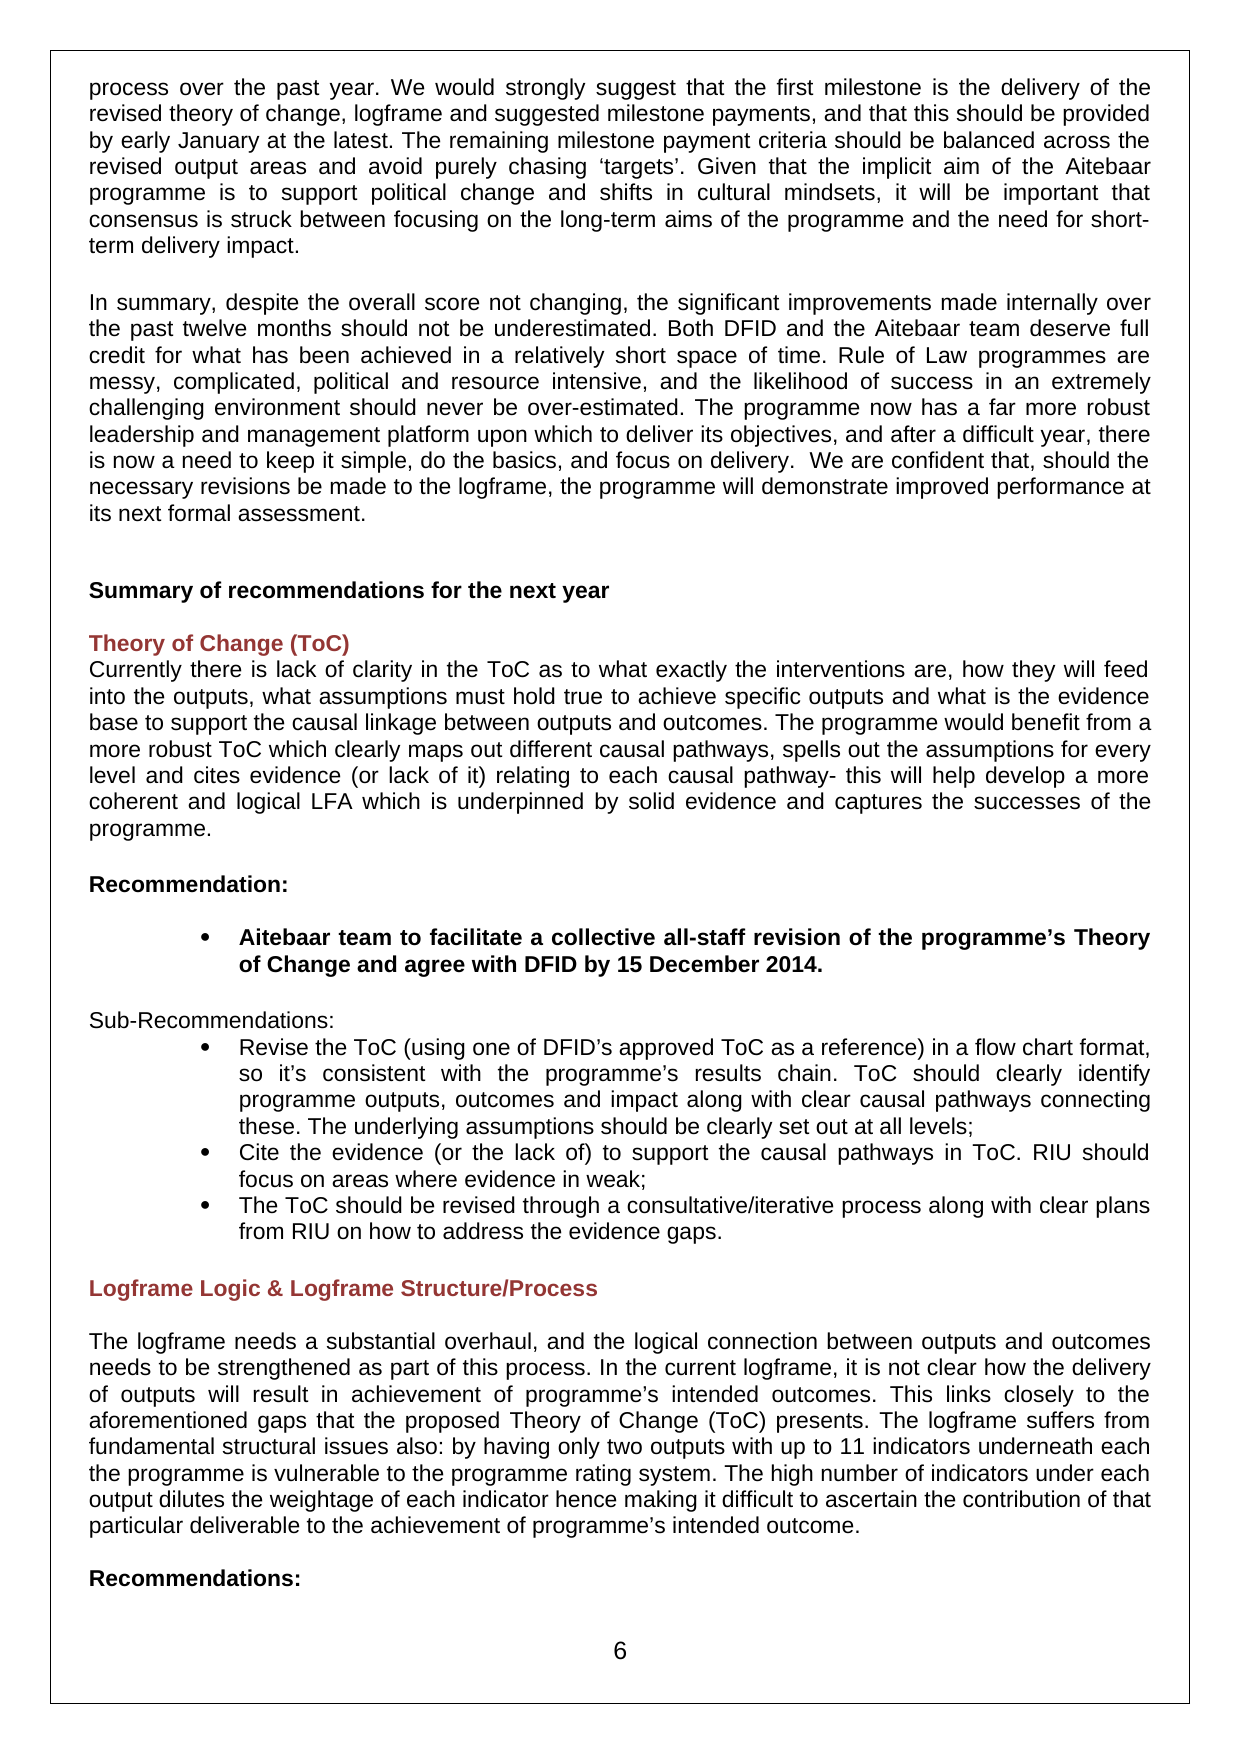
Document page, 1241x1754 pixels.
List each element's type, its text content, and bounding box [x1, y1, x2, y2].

text Recommendation: [89, 871, 1152, 898]
list The ToC should be revised through a consultative/iterative process along with clear plans from RIU on how to address the evidence gaps. [201, 1192, 1152, 1244]
text process over the past year. We would strongly suggest that the first milestone is the delivery of the revised theory of change, logframe and suggested milestone payments, and that this should be provided by early January at the latest. The remaining milestone payment criteria should be balanced across the revised output areas and avoid purely chasing ‘targets’. Given that the implicit aim of the Aitebaar programme is to support political change and shifts in cultural mindsets, it will be important that consensus is struck between focusing on the long-term aims of the programme and the need for short-term delivery impact. [89, 74, 1152, 258]
text Summary of recommendations for the next year [89, 577, 1152, 604]
text Recommendations: [89, 1565, 1152, 1591]
text Currently there is lack of clarity in the ToC as to what exactly the interventions are, how they will feed into the outputs, what assumptions must hold true to achieve specific outputs and what is the evidence base to support the causal linkage between outputs and outcomes. The programme would benefit from a more robust ToC which clearly maps out different causal pathways, spells out the assumptions for every level and cites evidence (or lack of it) relating to each causal pathway- this will help develop a more coherent and logical LFA which is underpinned by solid evidence and captures the successes of the programme. [89, 656, 1152, 841]
text Theory of Change (ToC) [89, 630, 1152, 656]
list Revise the ToC (using one of DFID’s approved ToC as a reference) in a flow chart format, so it’s consistent with the programme’s results chain. ToC should clearly identify programme outputs, outcomes and impact along with clear causal pathways connecting these. The underlying assumptions should be clearly set out at all levels; [201, 1034, 1152, 1139]
text Sub-Recommendations: [89, 1007, 1152, 1034]
list Cite the evidence (or the lack of) to support the causal pathways in ToC. RIU should focus on areas where evidence in weak; [201, 1139, 1152, 1192]
text The logframe needs a substantial overhaul, and the logical connection between outputs and outcomes needs to be strengthened as part of this process. In the current logframe, it is not clear how the delivery of outputs will result in achievement of programme’s intended outcomes. This links closely to the aforementioned gaps that the proposed Theory of Change (ToC) presents. The logframe suffers from fundamental structural issues also: by having only two outputs with up to 11 indicators underneath each the programme is vulnerable to the programme rating system. The high number of indicators under each output dilutes the weightage of each indicator hence making it difficult to ascertain the contribution of that particular deliverable to the achievement of programme’s intended outcome. [89, 1328, 1152, 1539]
text Logframe Logic & Logframe Structure/Process [89, 1275, 1152, 1301]
text In summary, despite the overall score not changing, the significant improvements made internally over the past twelve months should not be underestimated. Both DFID and the Aitebaar team deserve full credit for what has been achieved in a relatively short space of time. Rule of Law programmes are messy, complicated, political and resource intensive, and the likelihood of success in an extremely challenging environment should never be over-estimated. The programme now has a far more robust leadership and management platform upon which to deliver its objectives, and after a difficult year, there is now a need to keep it simple, do the basics, and focus on delivery. We are confident that, should the necessary revisions be made to the logframe, the programme will demonstrate improved performance at its next formal assessment. [89, 289, 1152, 526]
list Aitebaar team to facilitate a collective all-staff revision of the programme’s Theory of Change and agree with DFID by 15 December 2014. [201, 924, 1152, 977]
